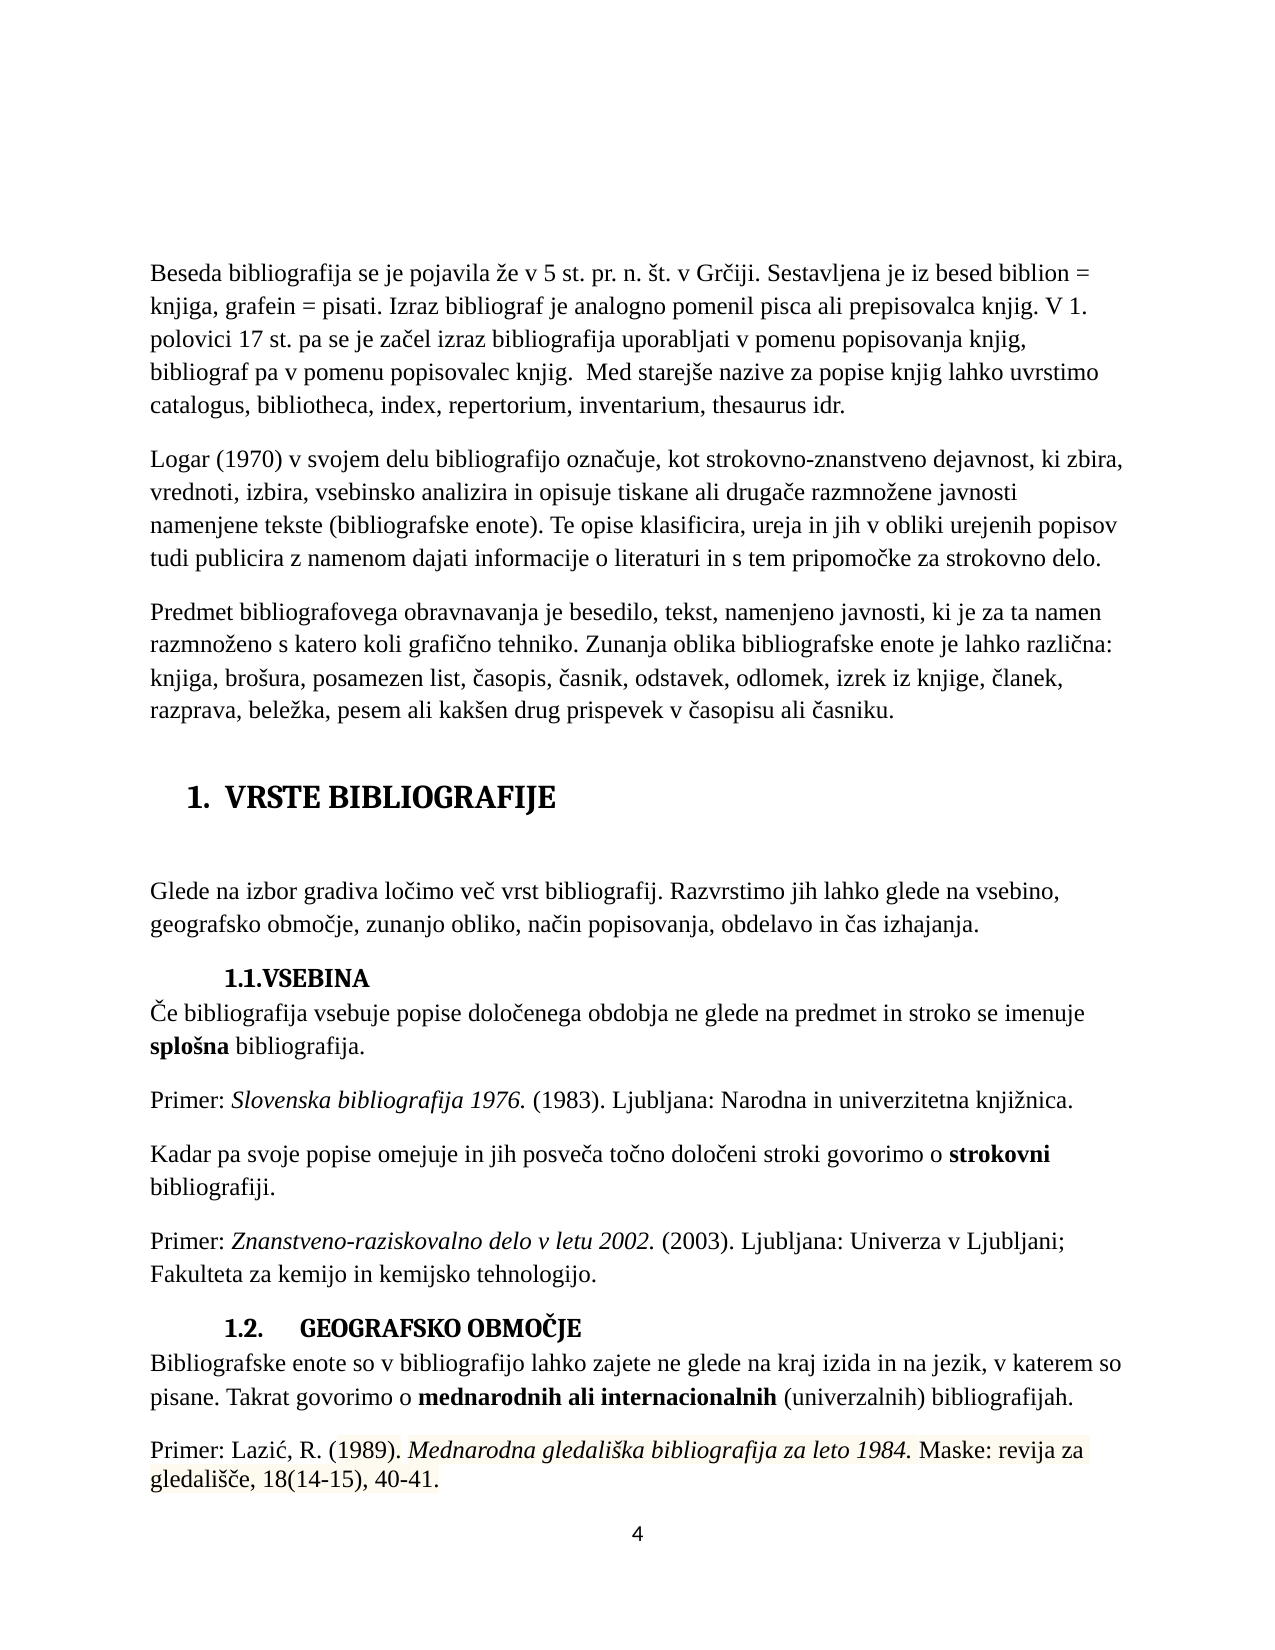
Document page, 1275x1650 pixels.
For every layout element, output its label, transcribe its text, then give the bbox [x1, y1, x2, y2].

text Bibliografske enote so v bibliografijo lahko zajete ne glede na kraj izida in na jezik, v katerem so pisane. Takrat govorimo o mednarodnih ali internacionalnih (univerzalnih) bibliografijah. [150, 1348, 1125, 1410]
text Glede na izbor gradiva ločimo več vrst bibliografij. Razvrstimo jih lahko glede na vsebino, geografsko območje, zunanjo obliko, način popisovanja, obdelavo in čas izhajanja. [150, 876, 1125, 937]
text Beseda bibliografija se je pojavila že v 5 st. pr. n. št. v Grčiji. Sestavljena je iz besed biblion = knjiga, grafein = pisati. Izraz bibliograf je analogno pomenil pisca ali prepisovalca knjig. V 1. polovici 17 st. pa se je začel izraz bibliografija uporabljati v pomenu popisovanja knjig, bibliograf pa v pomenu popisovalec knjig. Med starejše nazive za popise knjig lahko uvrstimo catalogus, bibliotheca, index, repertorium, inventarium, thesaurus idr. [150, 258, 1125, 418]
text Če bibliografija vsebuje popise določenega obdobja ne glede na predmet in stroko se imenuje splošna bibliografija. [150, 998, 1125, 1060]
text Logar (1970) v svojem delu bibliografijo označuje, kot strokovno-znanstveno dejavnost, ki zbira, vrednoti, izbira, vsebinsko analizira in opisuje tiskane ali drugače razmnožene javnosti namenjene tekste (bibliografske enote). Te opise klasificira, ureja in jih v obliki urejenih popisov tudi publicira z namenom dajati informacije o literaturi in s tem pripomočke za strokovno delo. [150, 444, 1125, 571]
text Predmet bibliografovega obravnavanja je besedilo, tekst, namenjeno javnosti, ki je za ta namen razmnoženo s katero koli grafično tehniko. Zunanja oblika bibliografske enote je lahko različna: knjiga, brošura, posamezen list, časopis, časnik, odstavek, odlomek, izrek iz knjige, članek, razprava, beležka, pesem ali kakšen drug prispevek v časopisu ali časniku. [150, 597, 1125, 724]
text Primer: Znanstveno-raziskovalno delo v letu 2002. (2003). Ljubljana: Univerza v Ljubljani; Fakulteta za kemijo in kemijsko tehnologijo. [150, 1226, 1125, 1288]
subtitle GEOGRAFSKO OBMOČJE [225, 1313, 1125, 1344]
text Primer: Lazić, R. (1989). Mednarodna gledališka bibliografija za leto 1984. Maske: revija za gledališče, 18(14-15), 40-41. [150, 1435, 1125, 1493]
subtitle VSEBINA [225, 963, 1125, 994]
subtitle VRSTE BIBLIOGRAFIJE [187, 779, 1125, 817]
text Primer: Slovenska bibliografija 1976. (1983). Ljubljana: Narodna in univerzitetna knjižnica. [150, 1085, 1125, 1114]
text Kadar pa svoje popise omejuje in jih posveča točno določeni stroki govorimo o strokovni bibliografiji. [150, 1139, 1125, 1201]
